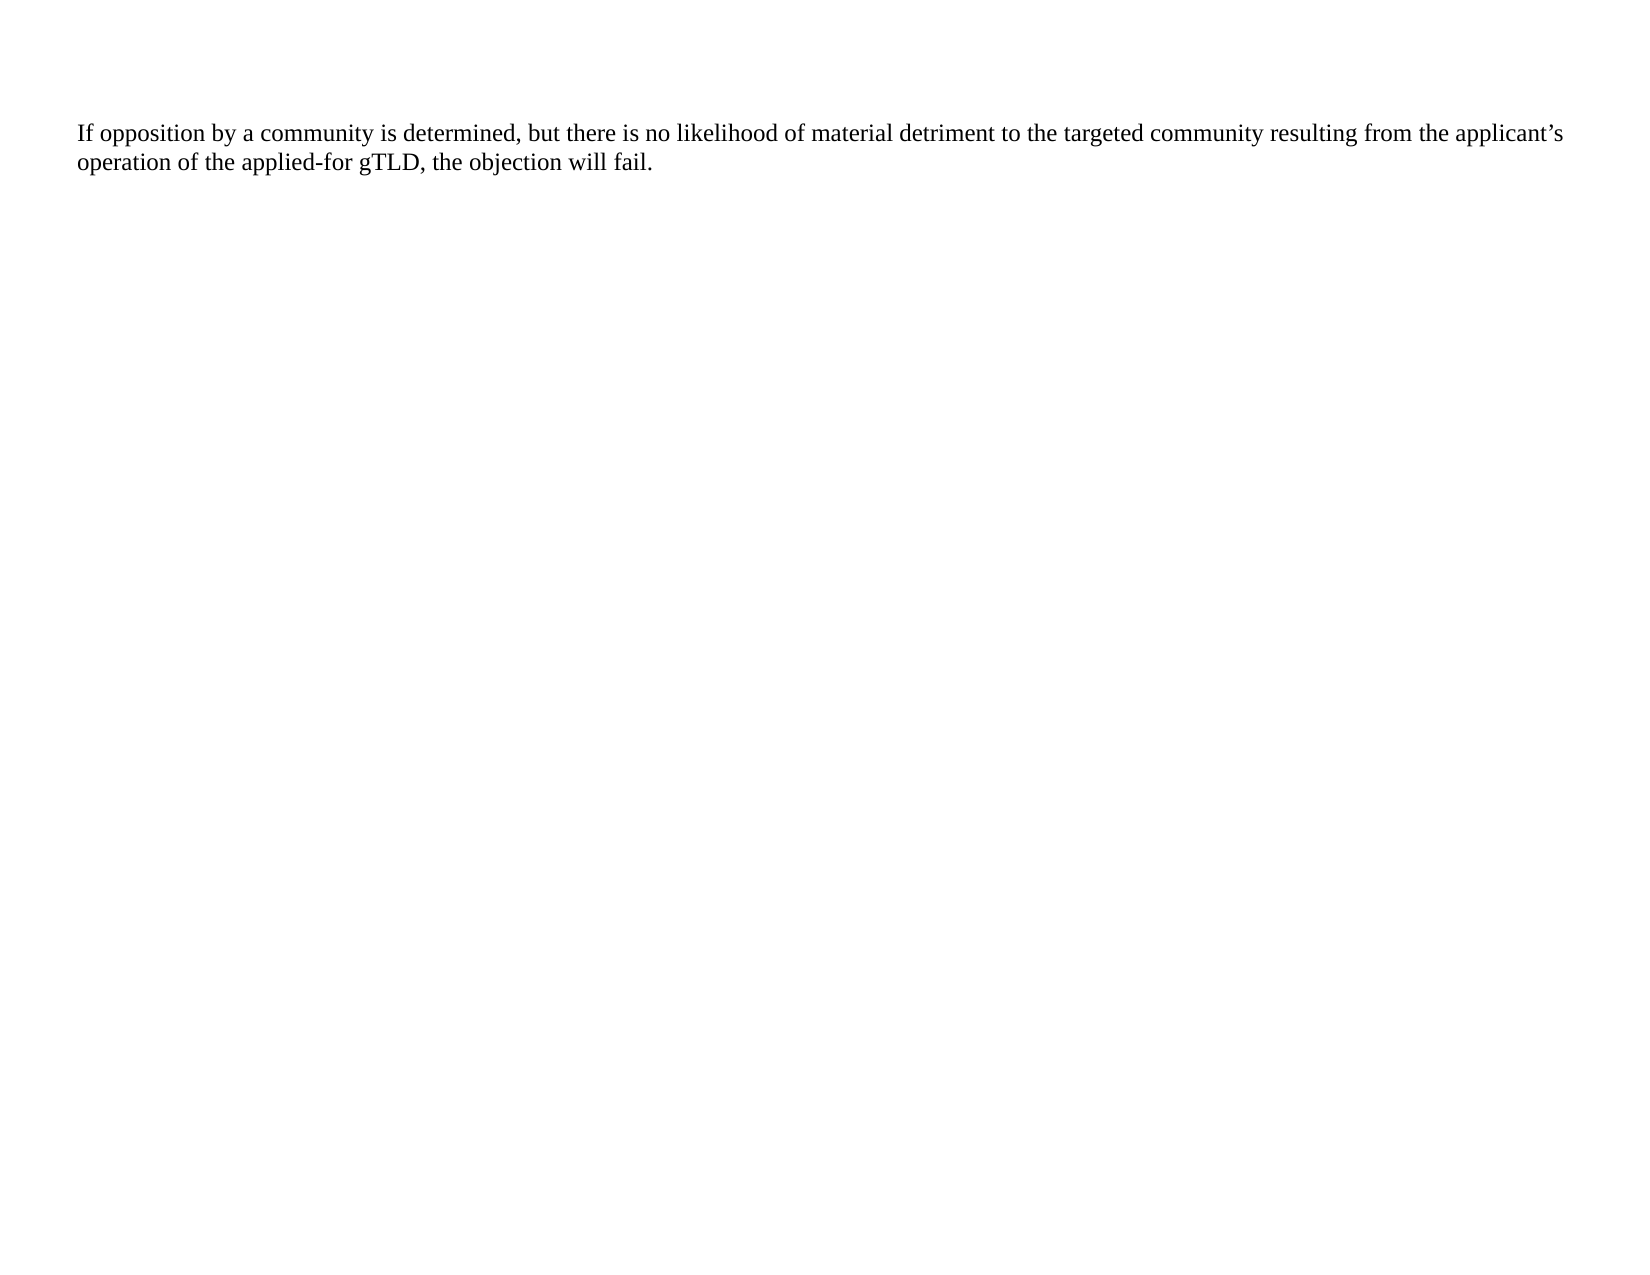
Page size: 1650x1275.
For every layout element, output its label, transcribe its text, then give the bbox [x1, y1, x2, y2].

text If opposition by a community is determined, but there is no likelihood of material detriment to the targeted community resulting from the applicant’s operation of the applied-for gTLD, the objection will fail. [77, 118, 1573, 176]
